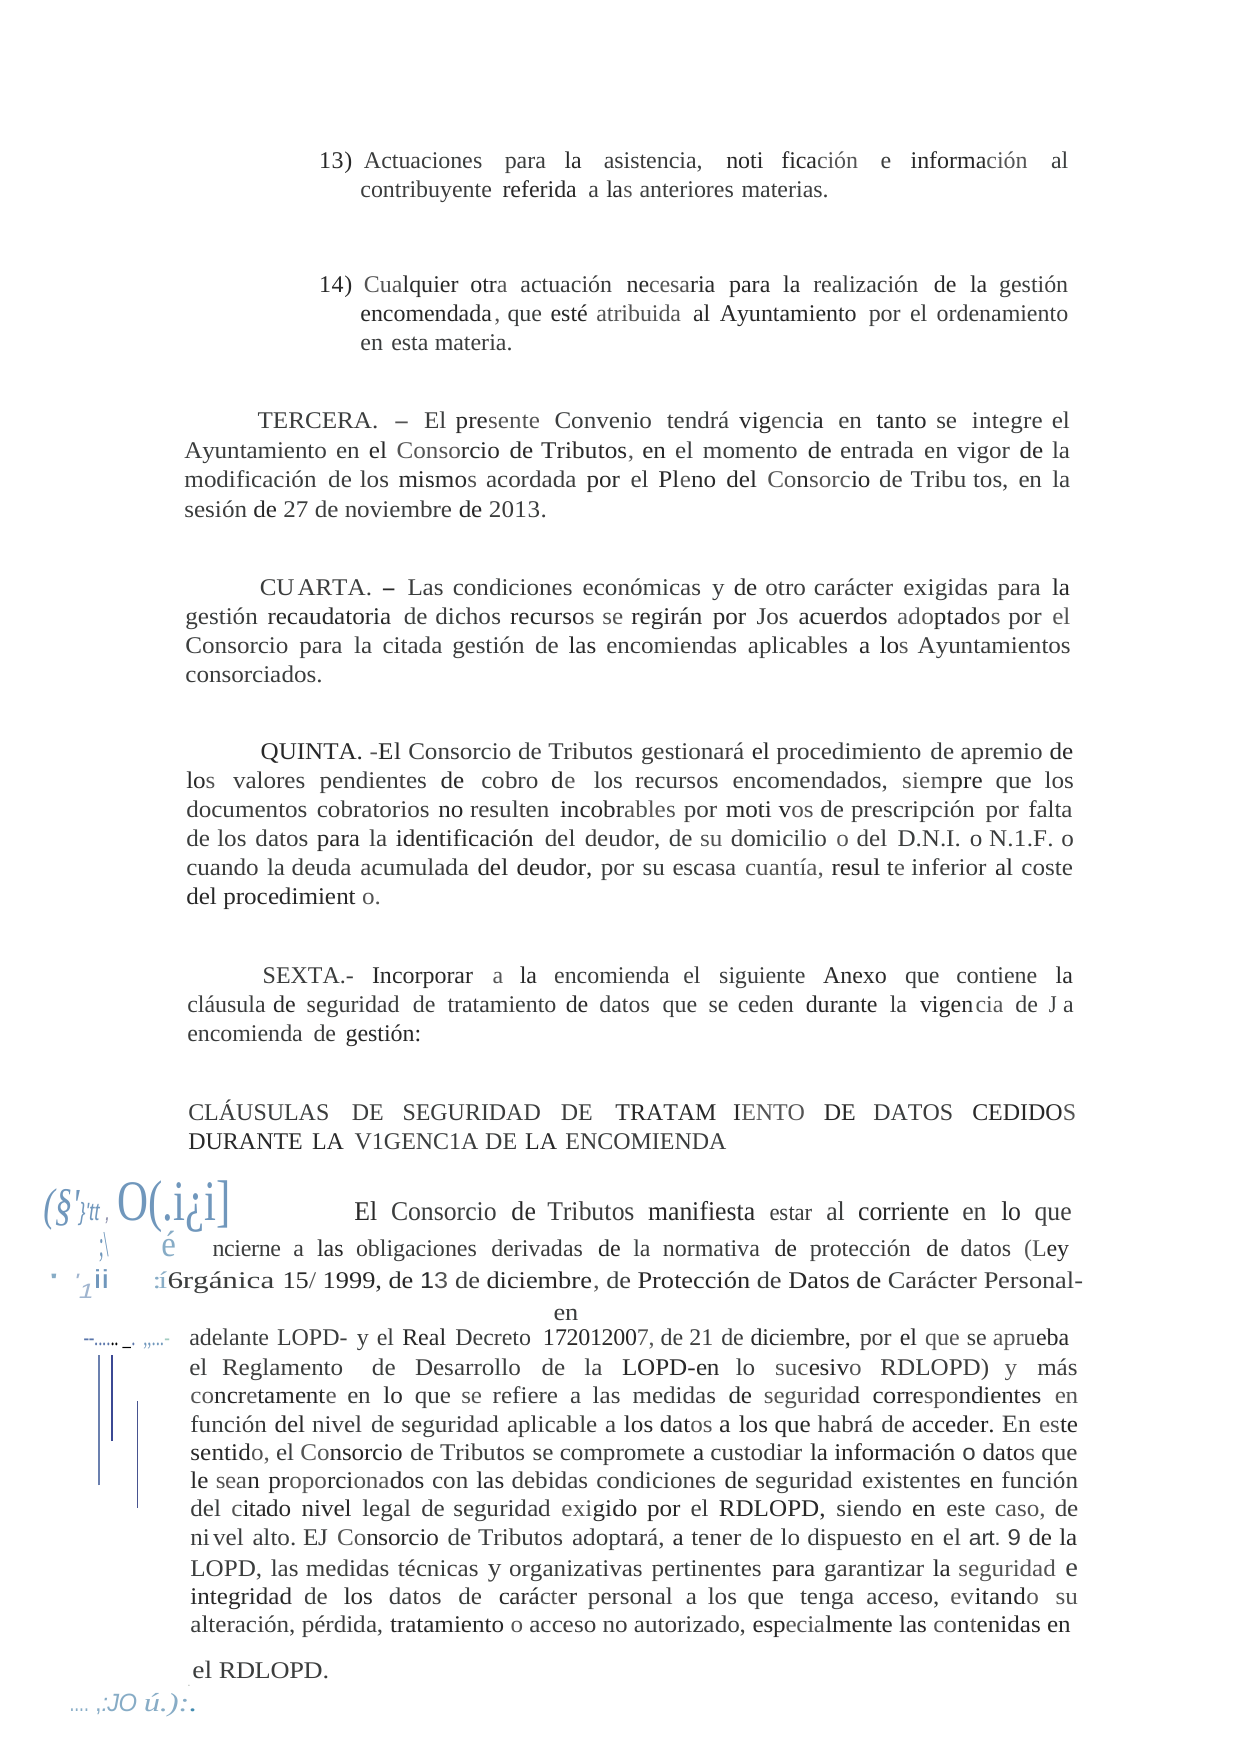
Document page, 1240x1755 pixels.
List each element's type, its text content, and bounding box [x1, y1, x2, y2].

text TERCERA. - El presente Convenio tendrá vigencia en tanto se integre el Ayuntamiento en el Consorcio de Tributos, en el momento de entrada en vigor de la modificación de los mismos acordada por el Pleno del Consorcio de Tribu tos, en la sesión de 27 de noviembre de 2013. [184, 407, 1070, 523]
text ' '1ii :í6rgánica 15/ 1999, de 13 de diciembre, de Protección de Datos de Carácter Personal-en [40, 1263, 1092, 1326]
text ;\ é ncierne a las obligaciones derivadas de la normativa de protección de datos (Ley [59, 1231, 1092, 1263]
text CLÁUSULAS DE SEGURIDAD DE TRATAM IENTO DE DATOS CEDIDOS DURANTE LA V1GENC1A DE LA ENCOMIENDA [188, 1098, 1076, 1155]
text el Reglamento de Desarrollo de la LOPD-en lo sucesivo RDLOPD) y más concretamente en lo que se refiere a las medidas de seguridad correspondientes en función del nivel de seguridad aplicable a los datos a los que habrá de acceder. En este sentido, el Consorcio de Tributos se compromete a custodiar la información o datos que le sean proporcionados con las debidas condiciones de seguridad existentes en función del citado nivel legal de seguridad exigido por el RDLOPD, siendo en este caso, de nivel alto. EJ Consorcio de Tributos adoptará, a tener de lo dispuesto en el art. 9 de la LOPD, las medidas técnicas y organizativas pertinentes para garantizar la seguridad e integridad de los datos de carácter personal a los que tenga acceso, evitando su alteración, pérdida, tratamiento o acceso no autorizado, especialmente las contenidas en [189, 1353, 1078, 1638]
text --...... _. ,,...- adelante LOPD- y el Real Decreto 172012007, de 21 de diciembre, por el que se aprueba [83, 1326, 1092, 1350]
text SEXTA.- Incorporar a la encomienda el siguiente Anexo que contiene la cláusula de seguridad de tratamiento de datos que se ceden durante la vigencia de J a encomienda de gestión: [187, 961, 1073, 1047]
text - [2, 1683, 190, 1690]
text .... ,:JO ú.):. [2, 1690, 200, 1716]
text el RDLOPD. [192, 1659, 1092, 1683]
text CUARTA. - Las condiciones económicas y de otro carácter exigidas para la gestión recaudatoria de dichos recursos se regirán por Jos acuerdos adoptados por el Consorcio para la citada gestión de las encomiendas aplicables a los Ayuntamientos consorciados. [185, 573, 1071, 688]
list Actuaciones para la asistencia, noti ficación e información al contribuyente referida a las anteriores materias. [316, 146, 1069, 202]
text (§'}'tt , O(.i¿i] El Consorcio de Tributos manifiesta estar al corriente en lo que [23, 1177, 1092, 1231]
text QUINTA. -El Consorcio de Tributos gestionará el procedimiento de apremio de los valores pendientes de cobro de los recursos encomendados, siempre que los documentos cobratorios no resulten incobrables por moti vos de prescripción por falta de los datos para la identificación del deudor, de su domicilio o del D.N.I. o N.1.F. o cuando la deuda acumulada del deudor, por su escasa cuantía, resul te inferior al coste del procedimient o. [186, 737, 1074, 909]
list Cualquier otra actuación necesaria para la realización de la gestión encomendada, que esté atribuida al Ayuntamiento por el ordenamiento en esta materia. [316, 271, 1068, 356]
